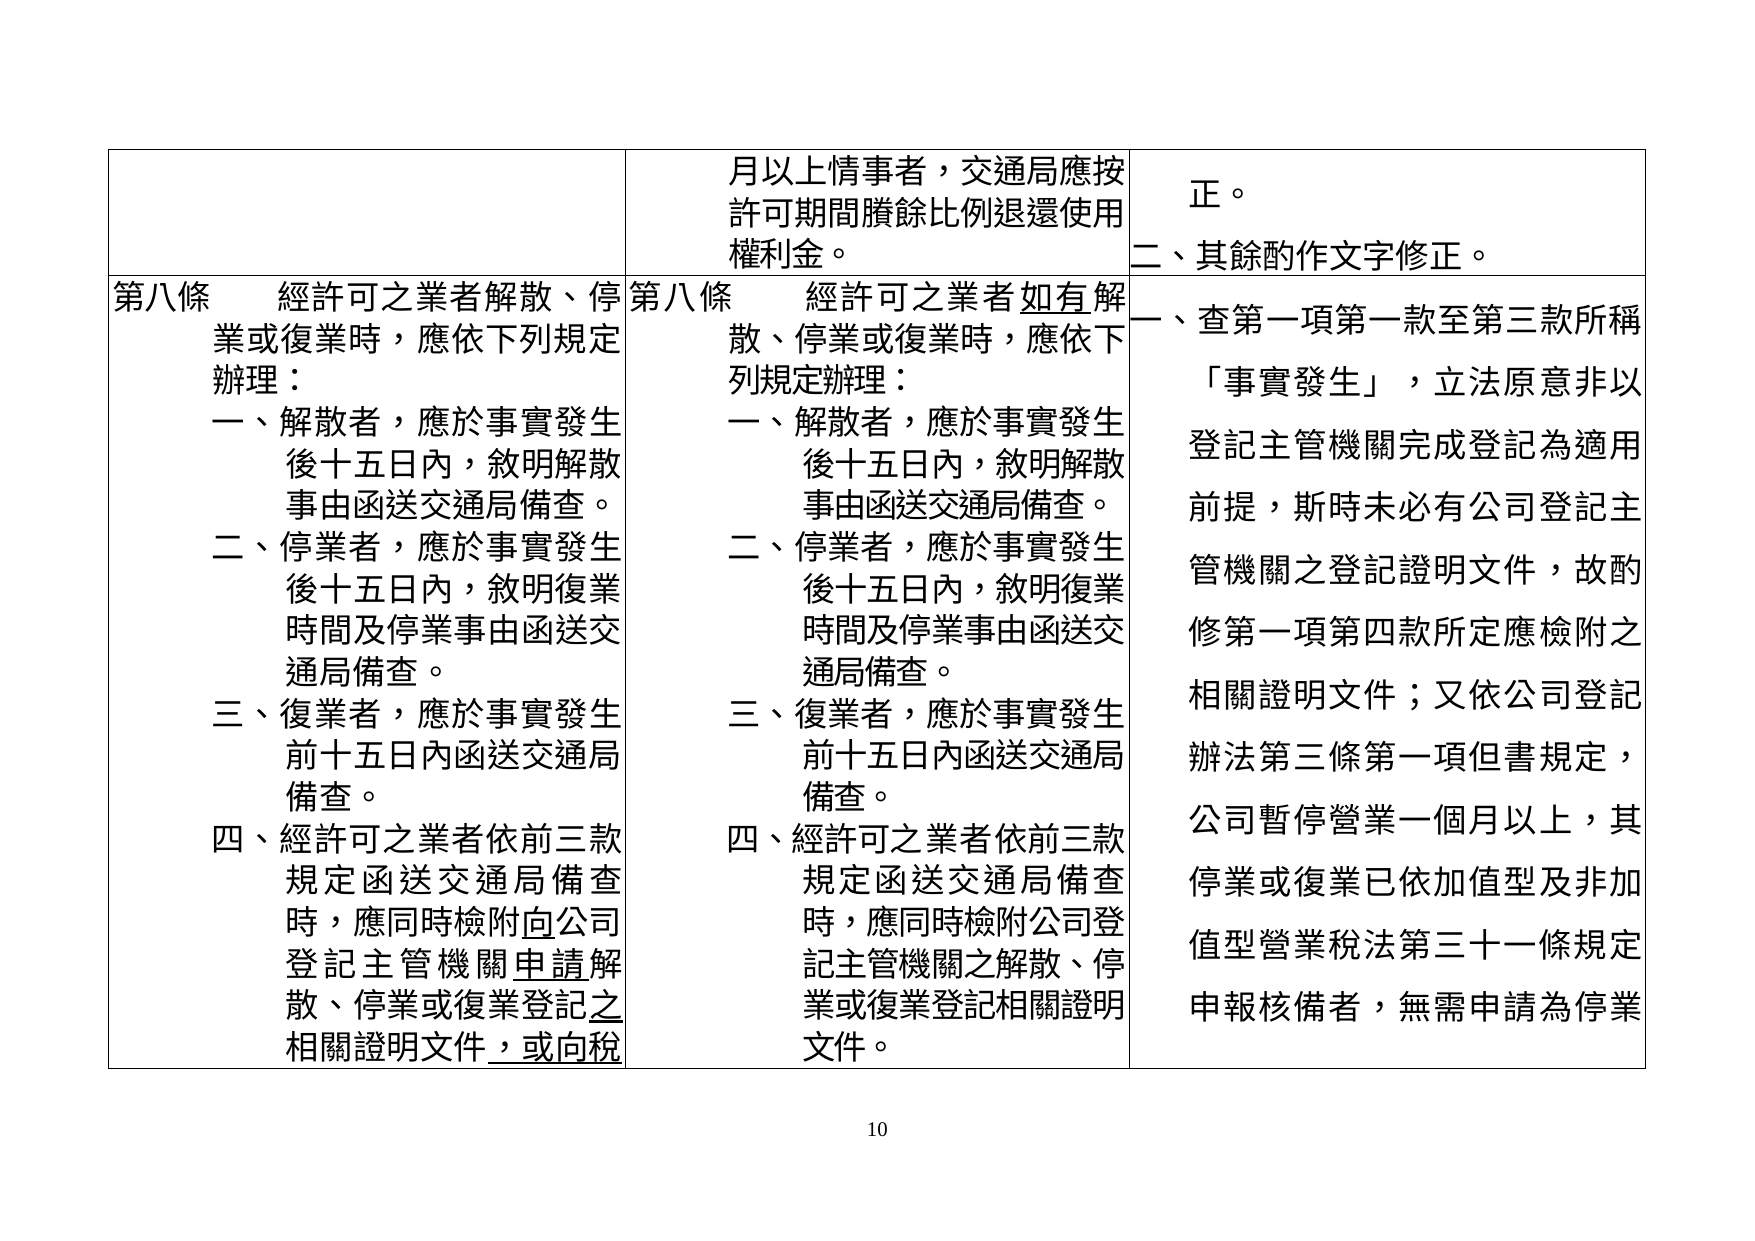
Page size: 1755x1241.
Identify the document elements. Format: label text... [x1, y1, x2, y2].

table_cell 第八條 經許可之業者解散、停業或復業時，應依下列規定辦理： 一、解散者，應於事實發生後十五日內，敘明解散事由函送交通局備查。 二、停業者，應於事實發生後十五日內，敘明復業時間及停業事由函送交通局備查。 三、復業者，應於事實發生前十五日內函送交通局備查。 四、經許可之業者依前三款規定函送交通局備查時，應同時檢附向公司登記主管機關申請解散、停業或復業登記之相關證明文件，或向稅 [109, 276, 625, 1068]
table_cell 正。 二、其餘酌作文字修正。 [1130, 150, 1645, 275]
table_cell 月以上情事者，交通局應按許可期間賸餘比例退還使用權利金。 [626, 150, 1129, 275]
table_cell [109, 150, 625, 275]
table_cell 一、查第一項第一款至第三款所稱「事實發生」，立法原意非以登記主管機關完成登記為適用前提，斯時未必有公司登記主管機關之登記證明文件，故酌修第一項第四款所定應檢附之相關證明文件；又依公司登記辦法第三條第一項但書規定，公司暫停營業一個月以上，其停業或復業已依加值型及非加值型營業稅法第三十一條規定申報核備者，無需申請為停業 [1130, 276, 1645, 1068]
table_cell 第八條 經許可之業者如有解散、停業或復業時，應依下列規定辦理： 一、解散者，應於事實發生後十五日內，敘明解散事由函送交通局備查。 二、停業者，應於事實發生後十五日內，敘明復業時間及停業事由函送交通局備查。 三、復業者，應於事實發生前十五日內函送交通局備查。 四、經許可之業者依前三款規定函送交通局備查時，應同時檢附公司登記主管機關之解散、停業或復業登記相關證明文件。 [626, 276, 1129, 1068]
